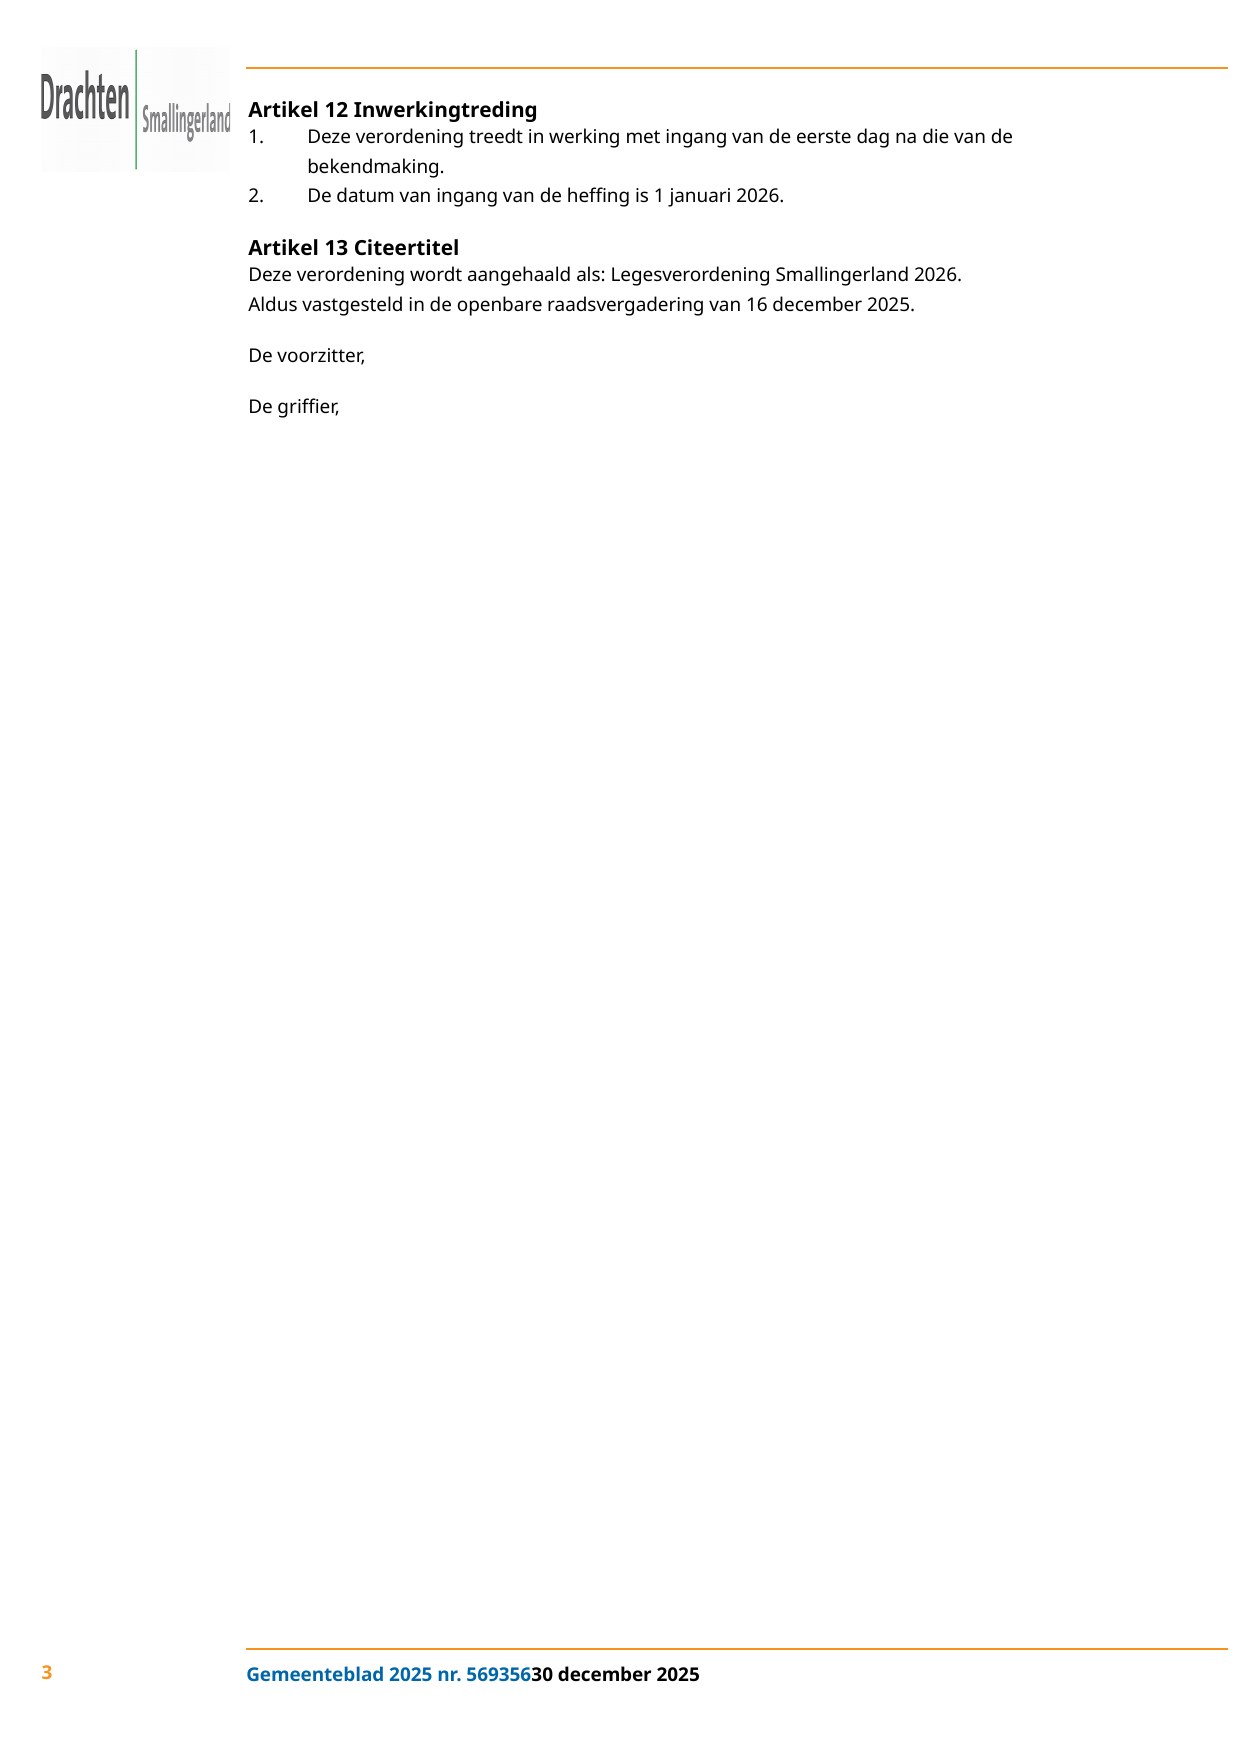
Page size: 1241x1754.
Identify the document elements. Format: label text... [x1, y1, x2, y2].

text Deze verordening wordt aangehaald als: Legesverordening Smallingerland 2026. [248, 261, 1152, 287]
text Artikel 12 Inwerkingtreding [248, 95, 1152, 123]
picture [41, 47, 231, 172]
list Deze verordening treedt in werking met ingang van de eerste dag na die van de bekendmaking. [248, 123, 1152, 178]
text De voorzitter, [248, 342, 1152, 368]
text Artikel 13 Citeertitel [248, 233, 1152, 261]
text Aldus vastgesteld in de openbare raadsvergadering van 16 december 2025. [248, 291, 1152, 317]
list De datum van ingang van de heffing is 1 januari 2026. [248, 182, 1152, 208]
text De griffier, [248, 394, 1152, 419]
